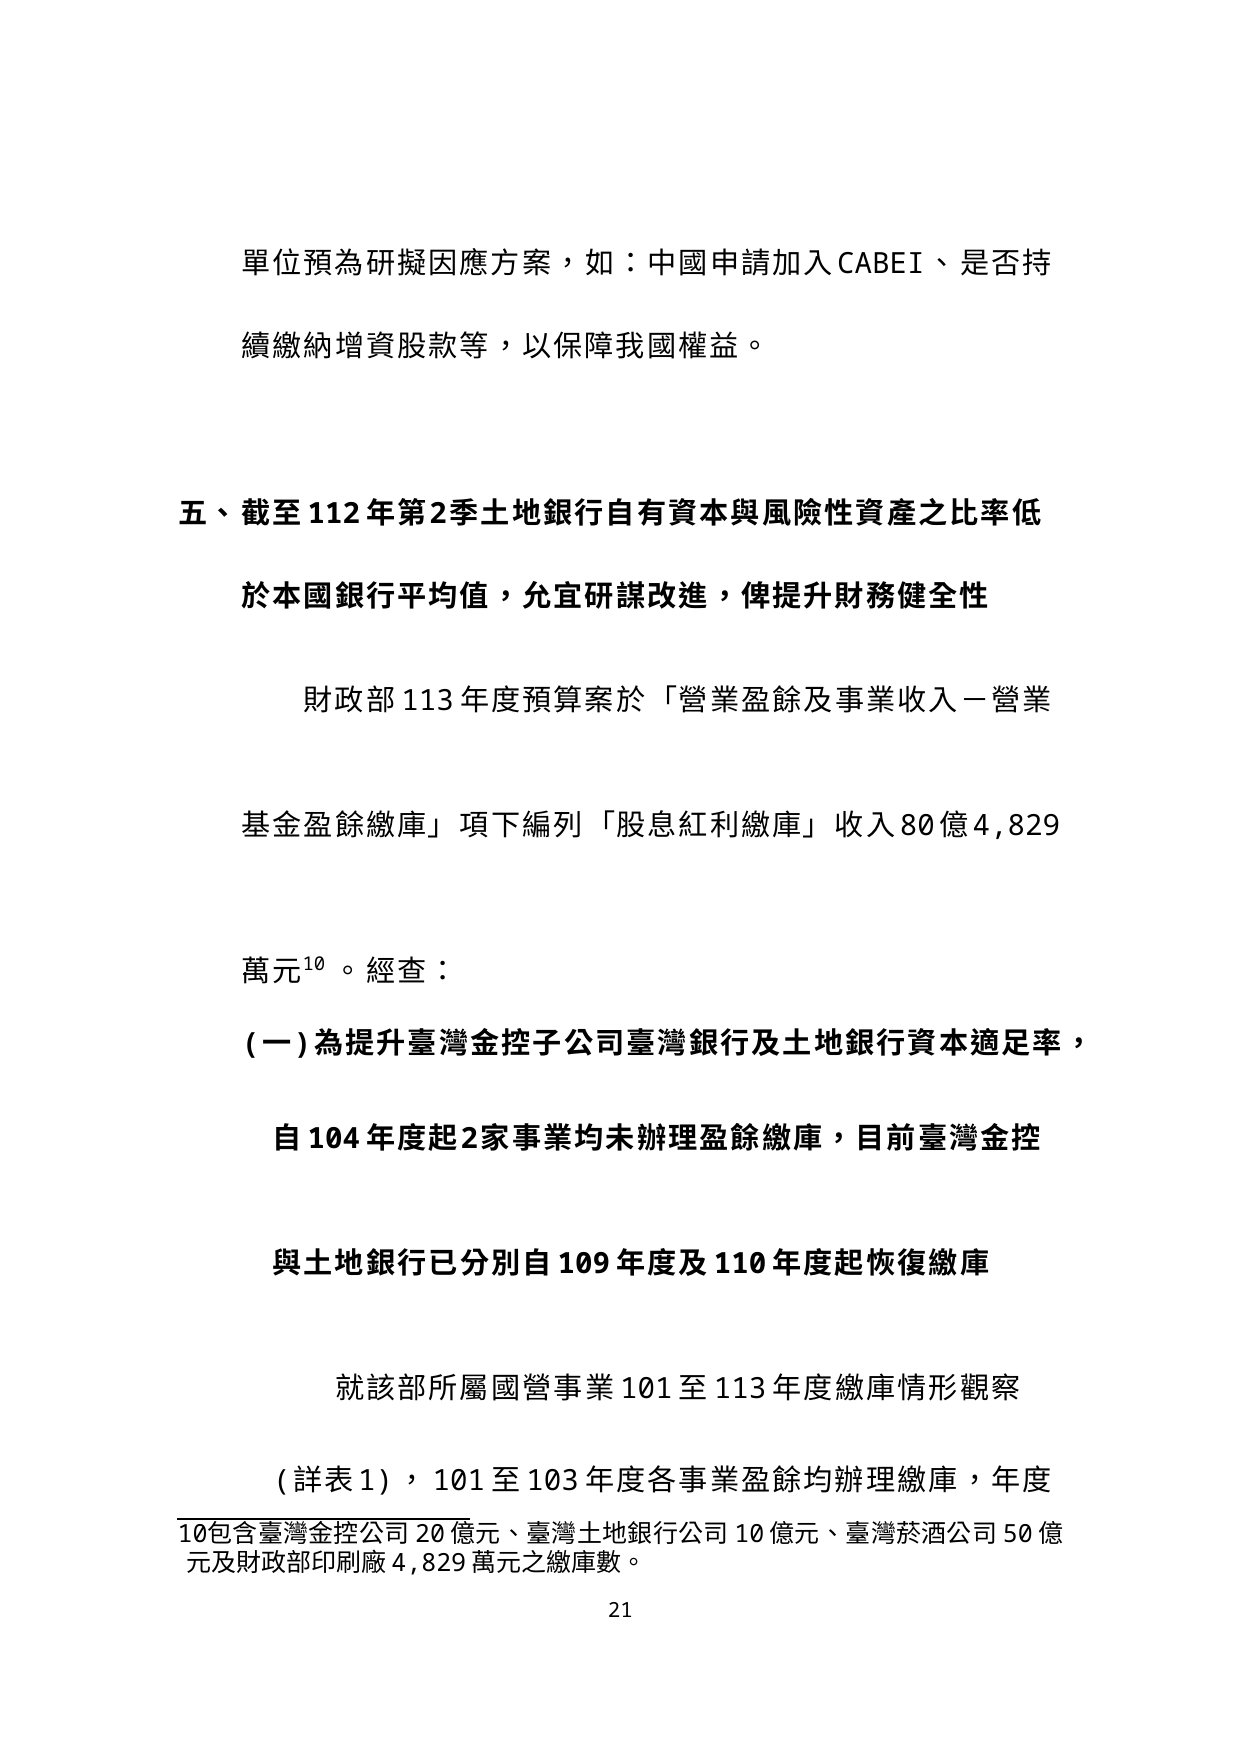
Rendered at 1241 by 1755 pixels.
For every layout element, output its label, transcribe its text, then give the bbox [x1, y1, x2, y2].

text (一)為提升臺灣金控子公司臺灣銀行及土地銀行資本適足率，自104年度起2家事業均未辦理盈餘繳庫，目前臺灣金控與土地銀行已分別自109年度及110年度起恢復繳庫 [236, 990, 1063, 1302]
text 五、截至112年第2季土地銀行自有資本與風險性資產之比率低於本國銀行平均值，允宜研謀改進，俾提升財務健全性 [177, 427, 1063, 615]
text 綜上，我國參與CABEI第8次增資，需繳納現金股款折合新臺幣22億1千萬元，分8年等額編入110至117年度預算，110至112年度已編列8億2,875萬元，113年度續編第4年經費2億7,625萬元；未來4年將再編列11億500萬元，惟我國於112年8月下旬甫退出中美洲議會，恐對於我國未來參與CABEI產生負面影響，財政部允宜密切關注我國退出該議會後中美洲區域之情勢發展，請常駐CABEI董事即時回報與我國權益之有關事項及提案，並與外交部及中央銀行等單位預為研擬因應方案，如：中國申請加入CABEI、是否持續繳納增資股款等，以保障我國權益。 [236, 177, 1063, 365]
text 財政部113年度預算案於「營業盈餘及事業收入－營業基金盈餘繳庫」項下編列「股息紅利繳庫」收入80億4,829萬元。經查： [236, 615, 1063, 990]
text 包含臺灣金控公司20億元、臺灣土地銀行公司10億元、臺灣菸酒公司50億元及財政部印刷廠4,829萬元之繳庫數。 [177, 1519, 1063, 1577]
text 就該部所屬國營事業101至113年度繳庫情形觀察(詳表1)，101至103年度各事業盈餘均辦理繳庫，年度繳庫決算數約為170億元左右，104年度起臺灣金融控股股份有限公司(以下簡稱臺灣金控)及臺灣土地銀行公司(以下簡稱土地銀行)為提升資本適足率未辦理繳庫，致104至106年度繳庫決算數大幅減少為90餘億元，迄107至109年度除臺灣金控及土地銀行未編列繳庫預算外，中國輸出入銀行亦以提升風險承擔能力為由，未編列繳庫預算。為充裕資本，臺灣金控子公司臺灣銀行108年度編列土地作價抵充增資股款預算，並獲金管會108年7月核准，嗣完成不動產抵充股款及增資發行普通股420億元，由於資本已獲補充，臺灣金控109年度起恢復繳庫，至土地銀行109年度仍為提升資本適足率未能辦理繳庫，自110年度始恢復繳庫。 [266, 1302, 1063, 1490]
